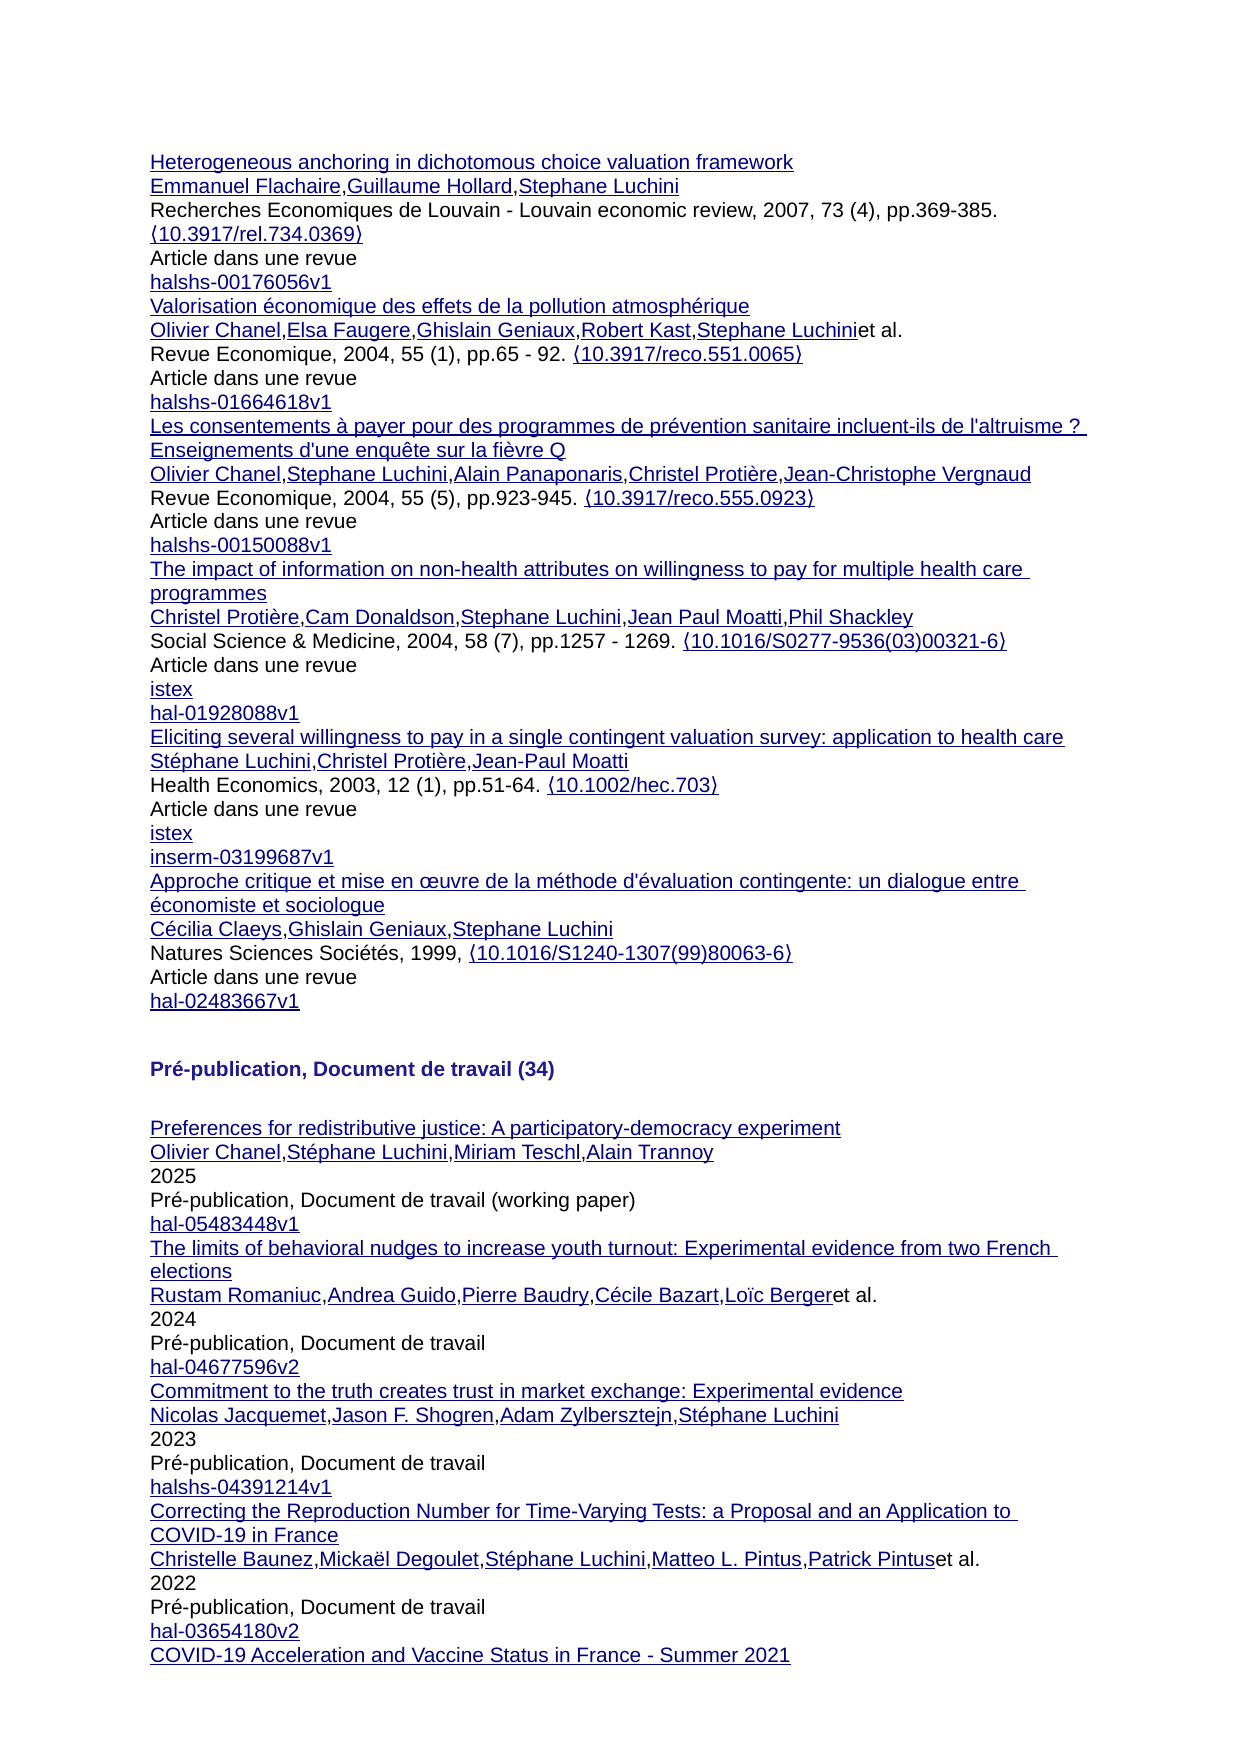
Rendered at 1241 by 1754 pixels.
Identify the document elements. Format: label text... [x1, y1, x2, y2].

table_cell Approche critique et mise en œuvre de la méthode d'évaluation contingente: un dialogue entre économiste et sociologue Cécilia Claeys,Ghislain Geniaux,Stephane Luchini Natures Sciences Sociétés, 1999, ⟨10.1016/S1240-1307(99)80063-6⟩ Article dans une revue hal-02483667v1 [150, 869, 1090, 1012]
table_cell The impact of information on non-health attributes on willingness to pay for multiple health care programmes Christel Protière,Cam Donaldson,Stephane Luchini,Jean Paul Moatti,Phil Shackley Social Science & Medicine, 2004, 58 (7), pp.1257 - 1269. ⟨10.1016/S0277-9536(03)00321-6⟩ Article dans une revue istex hal-01928088v1 [150, 557, 1090, 725]
table_cell Correcting the Reproduction Number for Time-Varying Tests: a Proposal and an Application to COVID-19 in France Christelle Baunez,Mickaël Degoulet,Stéphane Luchini,Matteo L. Pintus,Patrick Pintuset al. 2022 Pré-publication, Document de travail hal-03654180v2 [150, 1499, 1090, 1643]
table_cell COVID-19 Acceleration and Vaccine Status in France - Summer 2021 [150, 1643, 1090, 1667]
table_cell The limits of behavioral nudges to increase youth turnout: Experimental evidence from two French elections Rustam Romaniuc,Andrea Guido,Pierre Baudry,Cécile Bazart,Loïc Bergeret al. 2024 Pré-publication, Document de travail hal-04677596v2 [150, 1235, 1090, 1379]
table_cell Les consentements à payer pour des programmes de prévention sanitaire incluent-ils de l'altruisme ? Enseignements d'une enquête sur la fièvre Q Olivier Chanel,Stephane Luchini,Alain Panaponaris,Christel Protière,Jean-Christophe Vergnaud Revue Economique, 2004, 55 (5), pp.923-945. ⟨10.3917/reco.555.0923⟩ Article dans une revue halshs-00150088v1 [150, 414, 1090, 557]
table_cell Valorisation économique des effets de la pollution atmosphérique Olivier Chanel,Elsa Faugere,Ghislain Geniaux,Robert Kast,Stephane Luchiniet al. Revue Economique, 2004, 55 (1), pp.65 - 92. ⟨10.3917/reco.551.0065⟩ Article dans une revue halshs-01664618v1 [150, 294, 1090, 413]
table_header Preferences for redistributive justice: A participatory-democracy experiment Olivier Chanel,Stéphane Luchini,Miriam Teschl,Alain Trannoy 2025 Pré-publication, Document de travail (working paper) hal-05483448v1 [150, 1116, 1090, 1235]
table_cell Commitment to the truth creates trust in market exchange: Experimental evidence Nicolas Jacquemet,Jason F. Shogren,Adam Zylbersztejn,Stéphane Luchini 2023 Pré-publication, Document de travail halshs-04391214v1 [150, 1379, 1090, 1499]
subtitle Pré-publication, Document de travail (34) [150, 1057, 1090, 1081]
table_cell Eliciting several willingness to pay in a single contingent valuation survey: application to health care Stéphane Luchini,Christel Protière,Jean-Paul Moatti Health Economics, 2003, 12 (1), pp.51-64. ⟨10.1002/hec.703⟩ Article dans une revue istex inserm-03199687v1 [150, 725, 1090, 869]
table_cell Heterogeneous anchoring in dichotomous choice valuation framework Emmanuel Flachaire,Guillaume Hollard,Stephane Luchini Recherches Economiques de Louvain - Louvain economic review, 2007, 73 (4), pp.369-385. ⟨10.3917/rel.734.0369⟩ Article dans une revue halshs-00176056v1 [150, 150, 1090, 294]
